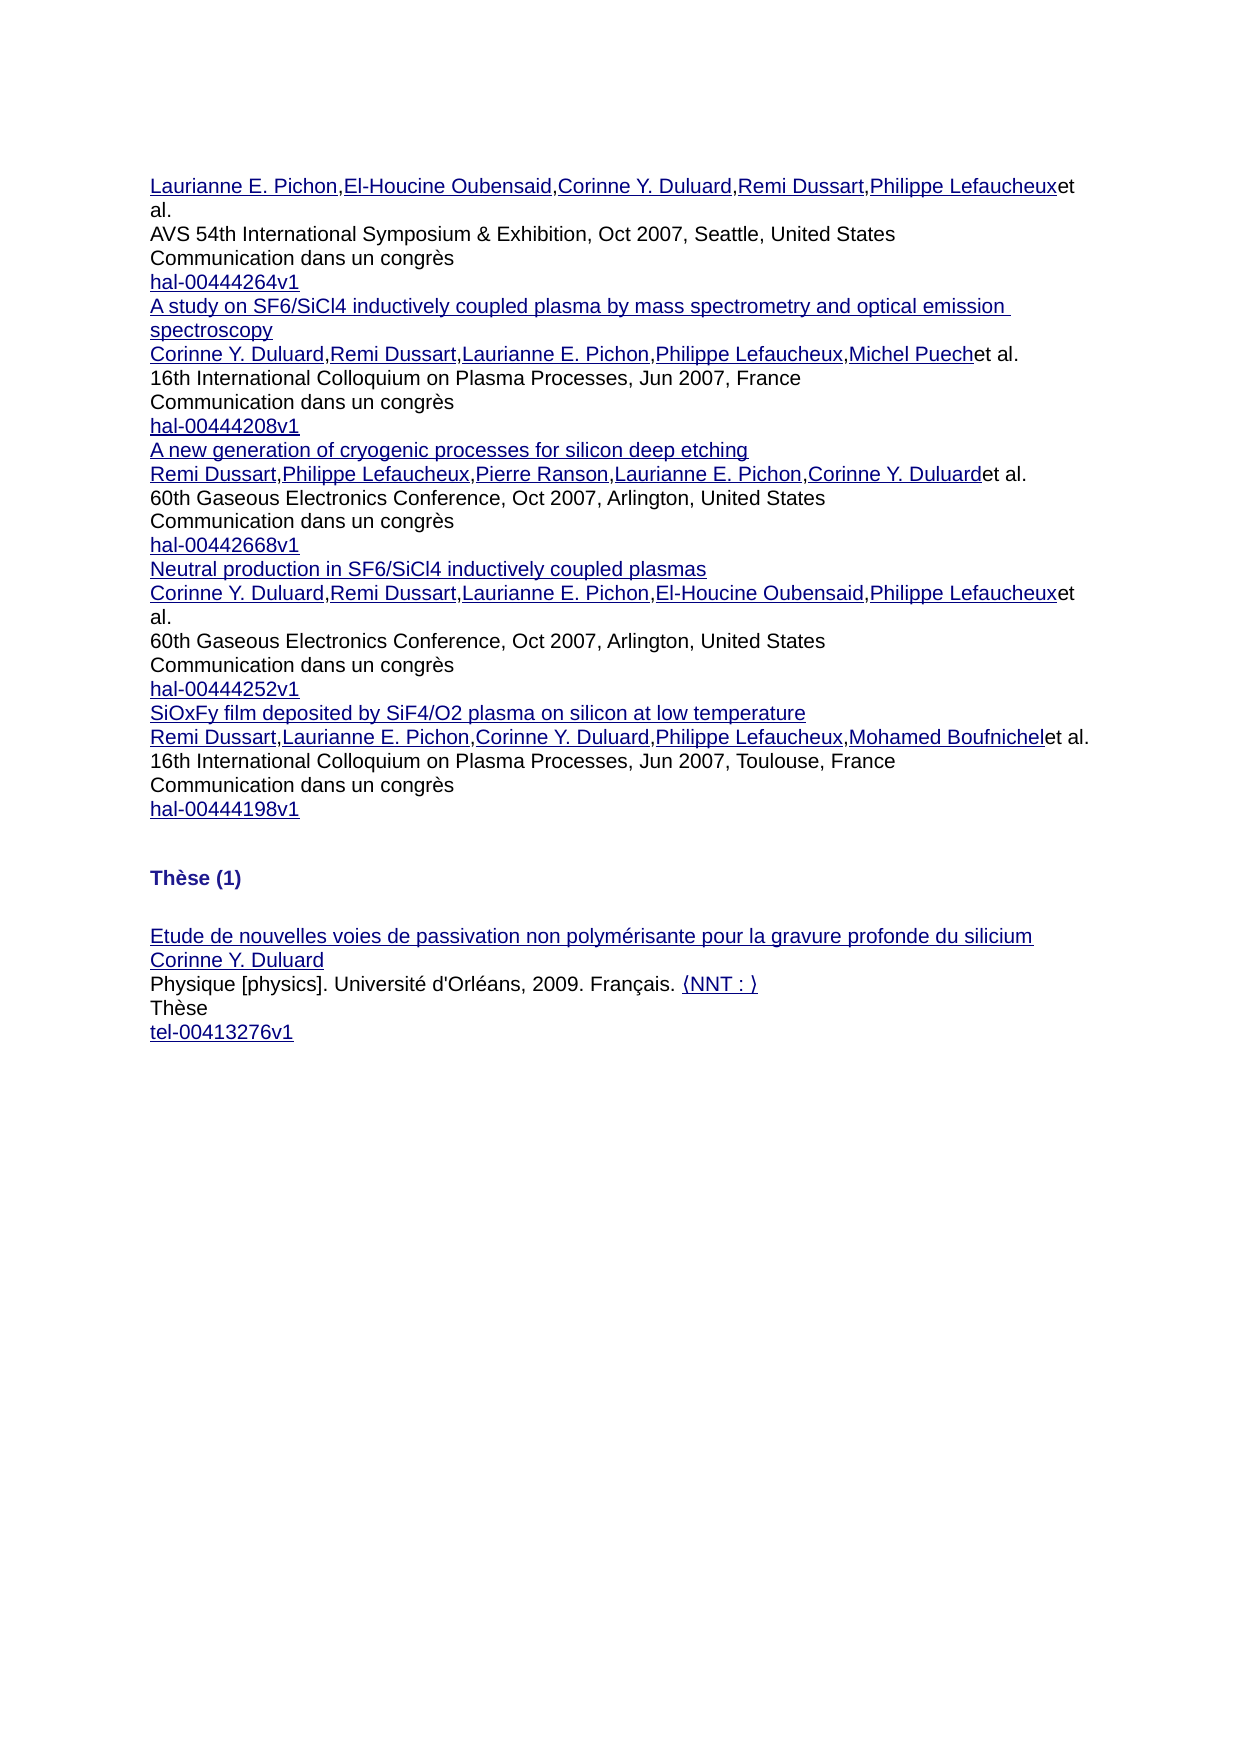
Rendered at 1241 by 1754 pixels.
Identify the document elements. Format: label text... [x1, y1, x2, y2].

table_cell A new generation of cryogenic processes for silicon deep etching Remi Dussart,Philippe Lefaucheux,Pierre Ranson,Laurianne E. Pichon,Corinne Y. Duluardet al. 60th Gaseous Electronics Conference, Oct 2007, Arlington, United States Communication dans un congrès hal-00442668v1 [150, 438, 1090, 557]
table_cell A robust passivation-enhanced cryogenic process used for deep silicon etching Laurianne E. Pichon,El-Houcine Oubensaid,Corinne Y. Duluard,Remi Dussart,Philippe Lefaucheuxet al. AVS 54th International Symposium & Exhibition, Oct 2007, Seattle, United States Communication dans un congrès hal-00444264v1 [150, 150, 1090, 294]
subtitle Thèse (1) [150, 866, 1090, 889]
table_cell SiOxFy film deposited by SiF4/O2 plasma on silicon at low temperature Remi Dussart,Laurianne E. Pichon,Corinne Y. Duluard,Philippe Lefaucheux,Mohamed Boufnichelet al. 16th International Colloquium on Plasma Processes, Jun 2007, Toulouse, France Communication dans un congrès hal-00444198v1 [150, 701, 1090, 821]
table_header Etude de nouvelles voies de passivation non polymérisante pour la gravure profonde du silicium Corinne Y. Duluard Physique [physics]. Université d'Orléans, 2009. Français. ⟨NNT : ⟩ Thèse tel-00413276v1 [150, 924, 1090, 1044]
table_cell Neutral production in SF6/SiCl4 inductively coupled plasmas Corinne Y. Duluard,Remi Dussart,Laurianne E. Pichon,El-Houcine Oubensaid,Philippe Lefaucheuxet al. 60th Gaseous Electronics Conference, Oct 2007, Arlington, United States Communication dans un congrès hal-00444252v1 [150, 557, 1090, 701]
table_cell A study on SF6/SiCl4 inductively coupled plasma by mass spectrometry and optical emission spectroscopy Corinne Y. Duluard,Remi Dussart,Laurianne E. Pichon,Philippe Lefaucheux,Michel Puechet al. 16th International Colloquium on Plasma Processes, Jun 2007, France Communication dans un congrès hal-00444208v1 [150, 294, 1090, 437]
